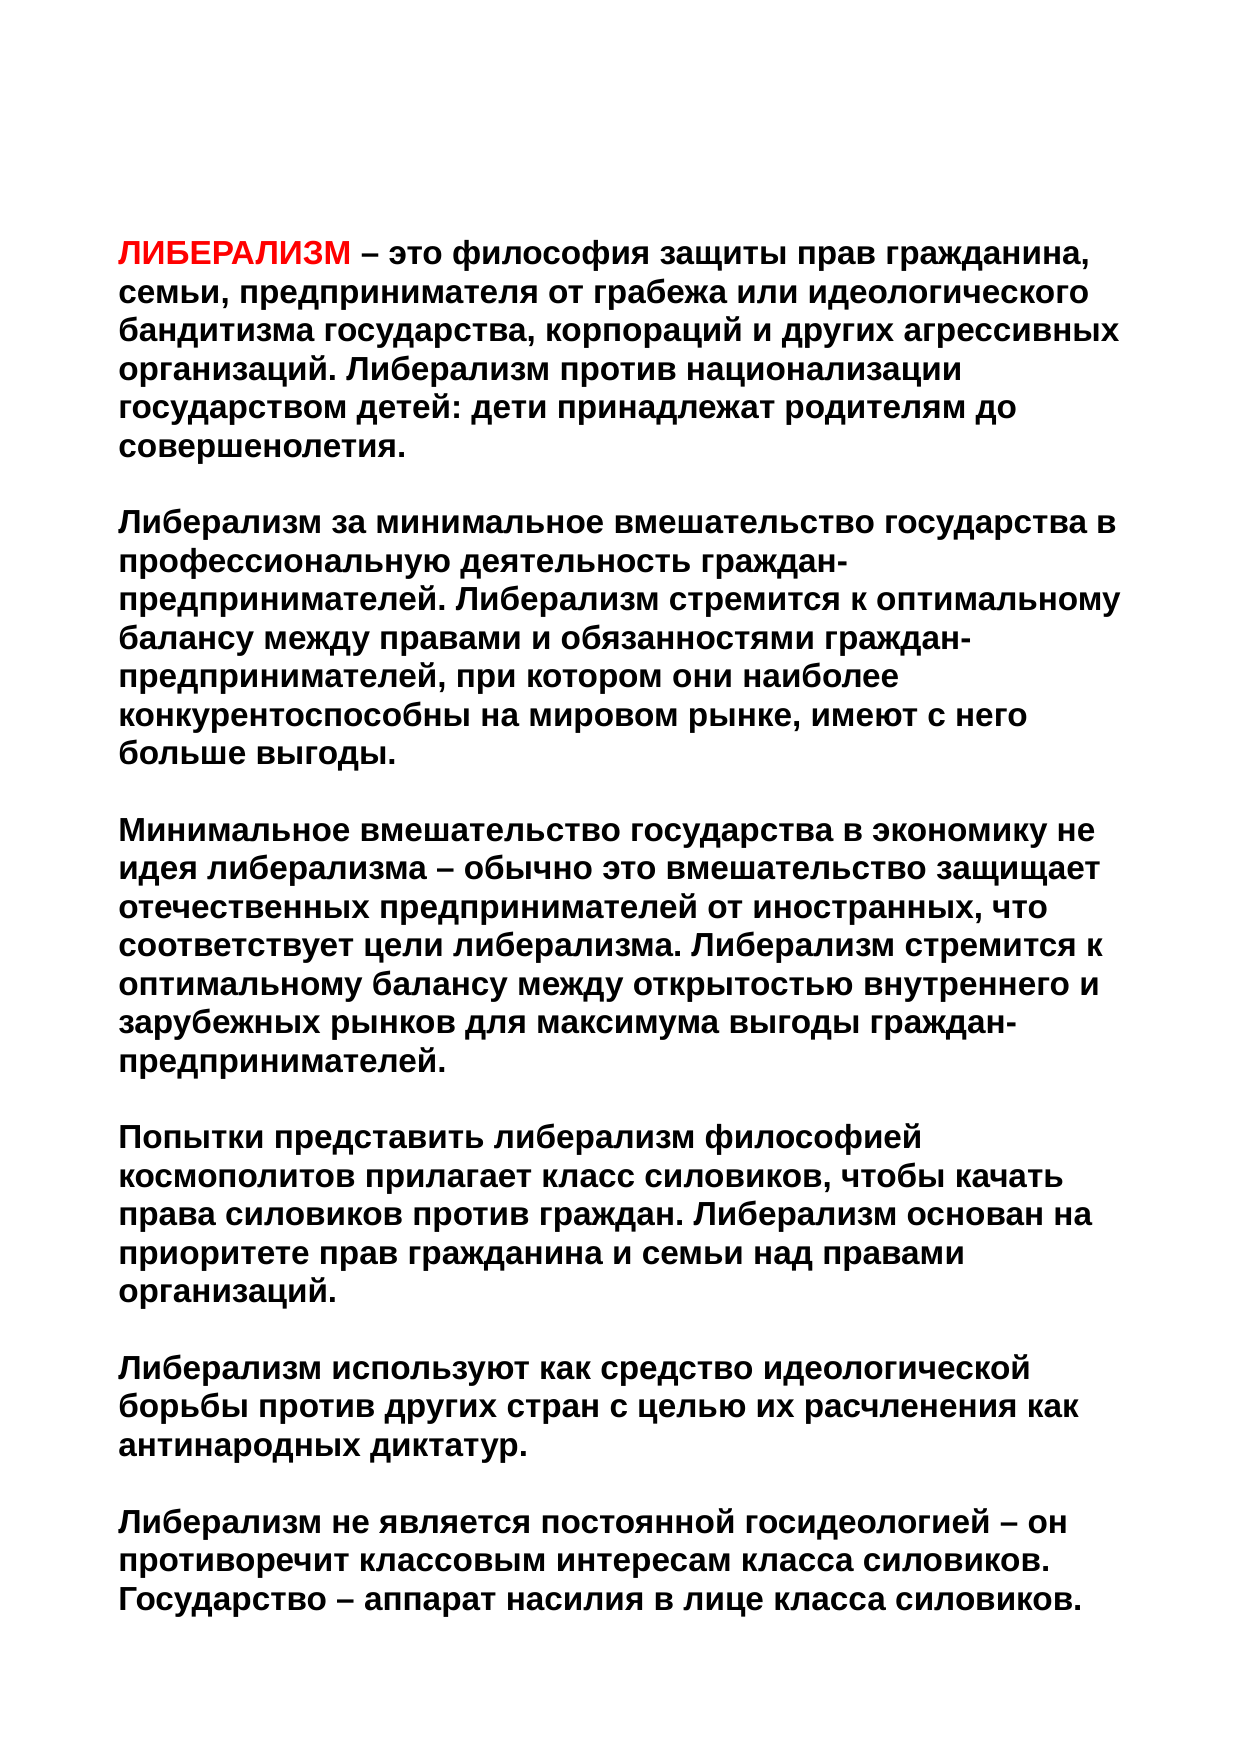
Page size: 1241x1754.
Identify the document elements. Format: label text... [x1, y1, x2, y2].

text ЛИБЕРАЛИЗМ – это философия защиты прав гражданина, семьи, предпринимателя от грабежа или идеологического бандитизма государства, корпораций и других агрессивных организаций. Либерализм против национализации государством детей: дети принадлежат родителям до совершенолетия. Либерализм за минимальное вмешательство государства в профессиональную деятельность граждан-предпринимателей. Либерализм стремится к оптимальному балансу между правами и обязанностями граждан-предпринимателей, при котором они наиболее конкурентоспособны на мировом рынке, имеют с него больше выгоды. Минимальное вмешательство государства в экономику не идея либерализма – обычно это вмешательство защищает отечественных предпринимателей от иностранных, что соответствует цели либерализма. Либерализм стремится к оптимальному балансу между открытостью внутреннего и зарубежных рынков для максимума выгоды граждан-предпринимателей. Попытки представить либерализм философией космополитов прилагает класс силовиков, чтобы качать права силовиков против граждан. Либерализм основан на приоритете прав гражданина и семьи над правами организаций. Либерализм используют как средство идеологической борьбы против других стран с целью их расчленения как антинародных диктатур. Либерализм не является постоянной госидеологией – он противоречит классовым интересам класса силовиков. Государство – аппарат насилия в лице класса силовиков. [118, 157, 1122, 1617]
